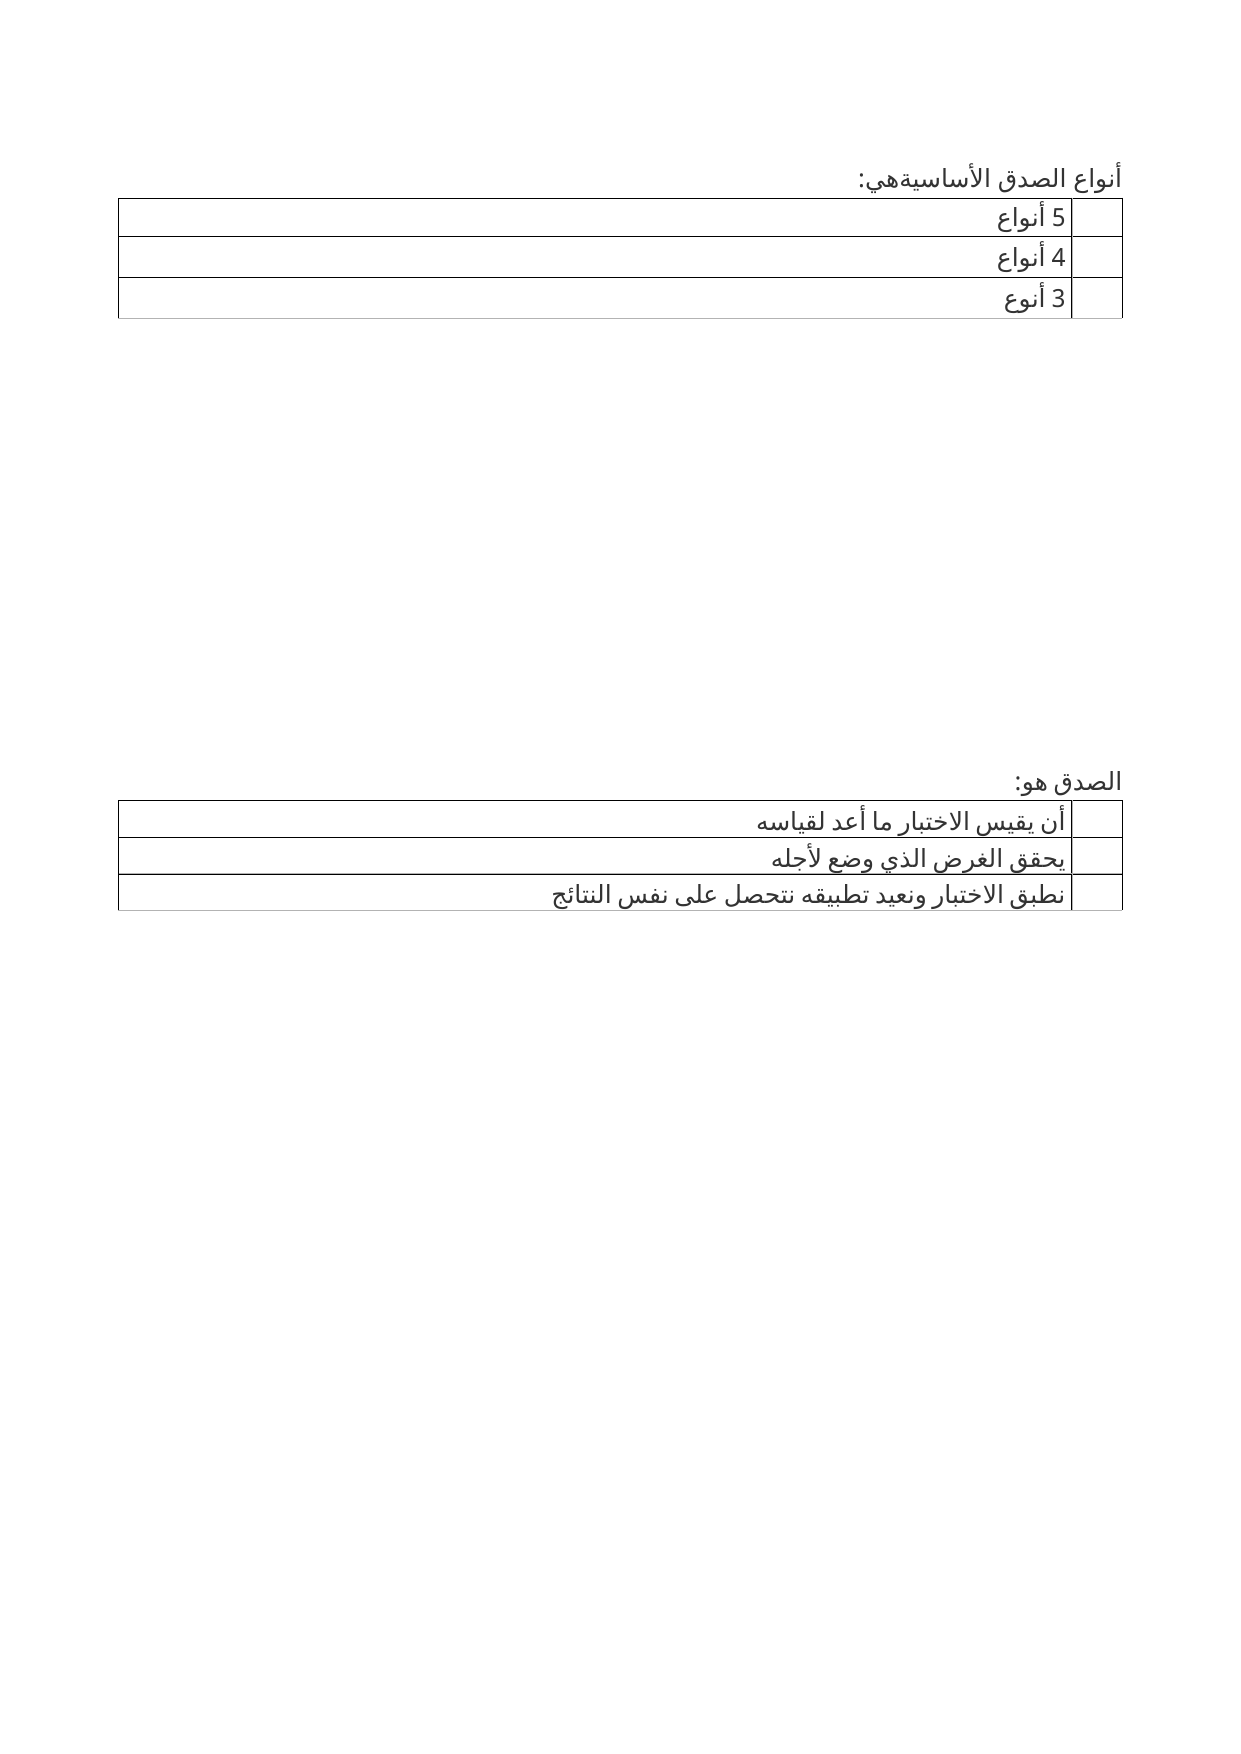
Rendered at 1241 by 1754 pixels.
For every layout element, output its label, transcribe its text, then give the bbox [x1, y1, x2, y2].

table_cell [1073, 875, 1122, 910]
table_header أن يقيس الاختبار ما أعد لقياسه [119, 801, 1071, 837]
table_cell [1073, 838, 1122, 873]
table_cell [1073, 278, 1122, 318]
table_header [1073, 199, 1122, 236]
text - [153, 459, 1075, 492]
text أنواع الصدق الأساسيةهي: [207, 164, 1122, 198]
table_cell يحقق الغرض الذي وضع لأجله [119, 838, 1071, 873]
table_cell [1073, 237, 1122, 277]
table_header 5 أنواع [119, 199, 1071, 236]
table_cell نطبق الاختبار ونعيد تطبيقه نتحصل على نفس النتائج [119, 875, 1071, 910]
table_cell 3 أنوع [119, 278, 1071, 318]
text الصدق هو: [207, 766, 1122, 800]
table_cell 4 أنواع [119, 237, 1071, 277]
table_header [1073, 801, 1122, 837]
